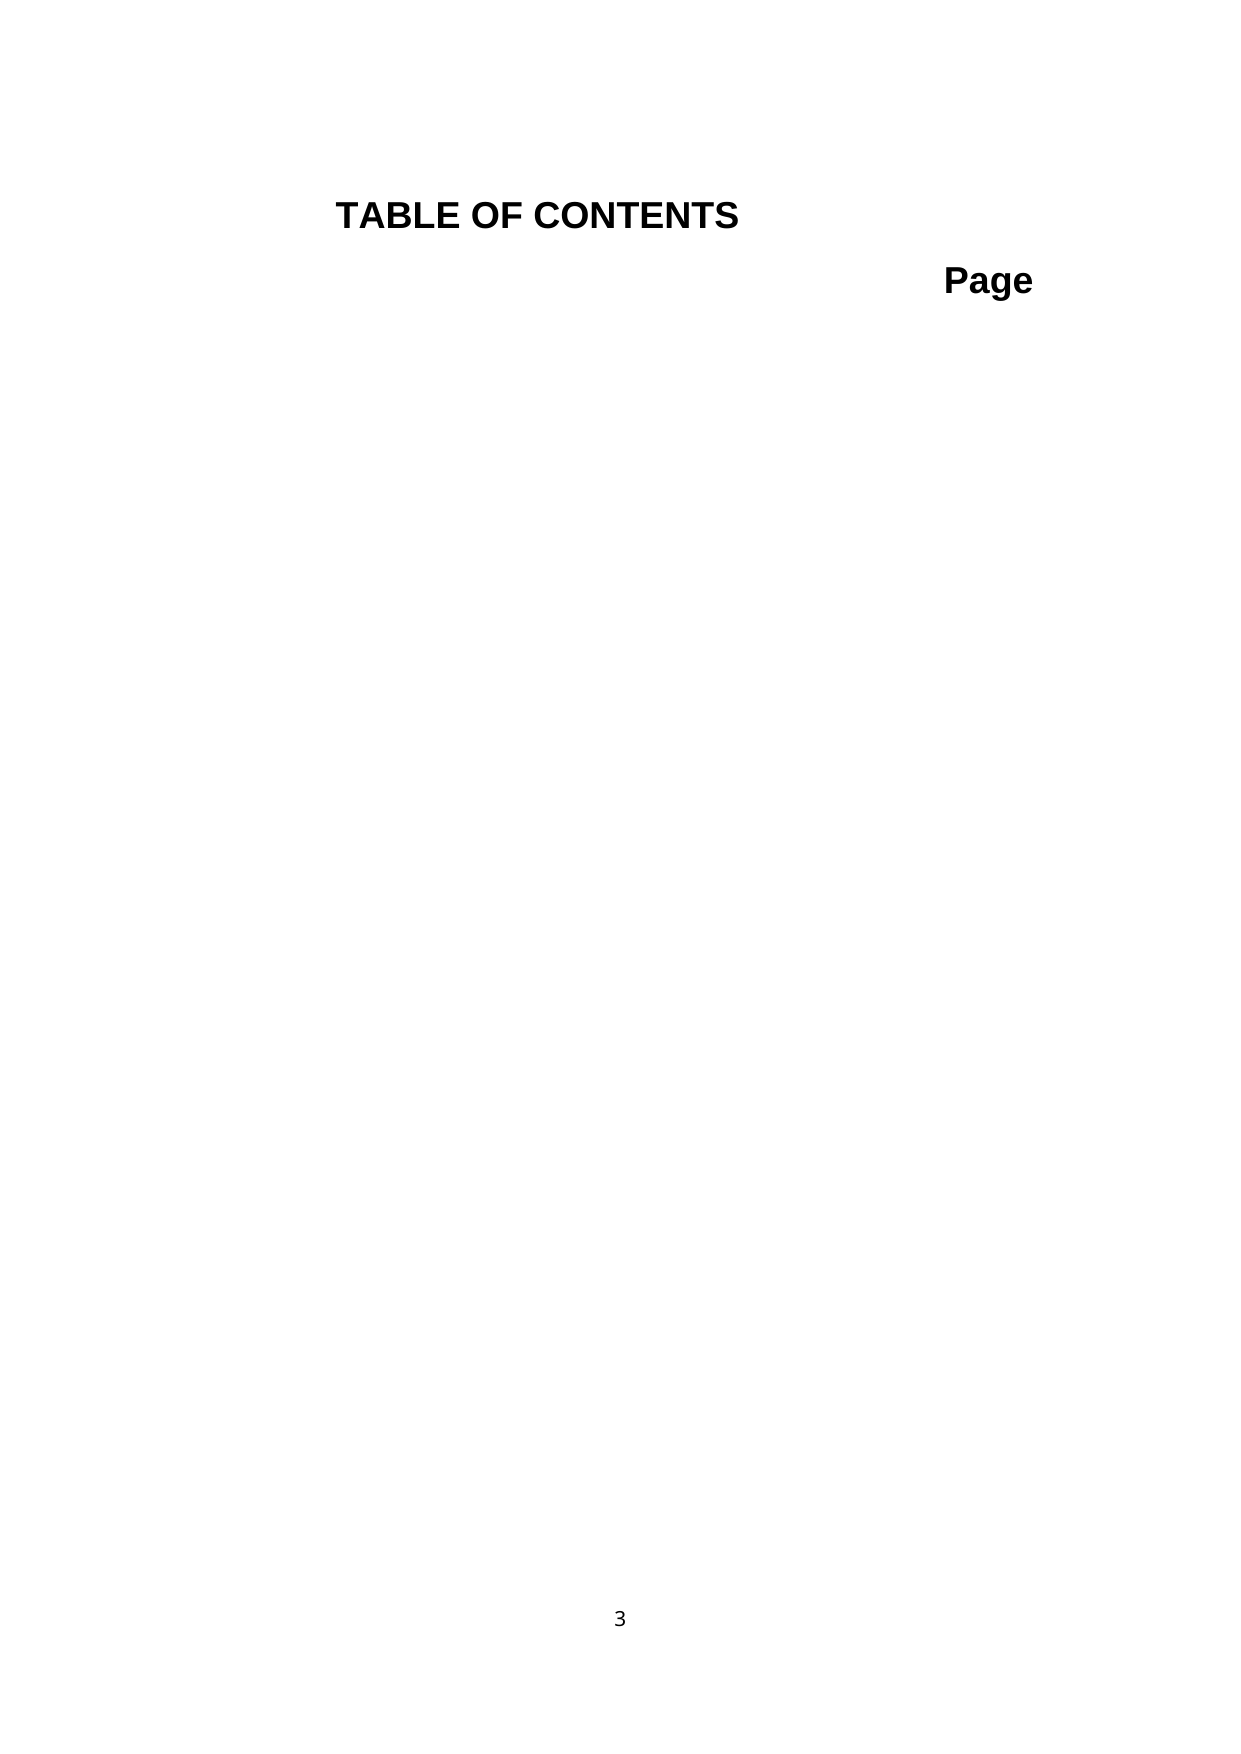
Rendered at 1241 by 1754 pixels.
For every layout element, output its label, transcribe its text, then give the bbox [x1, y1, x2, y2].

table_header TABLE OF CONTENTS [187, 150, 888, 322]
table_header Page [888, 150, 1089, 322]
